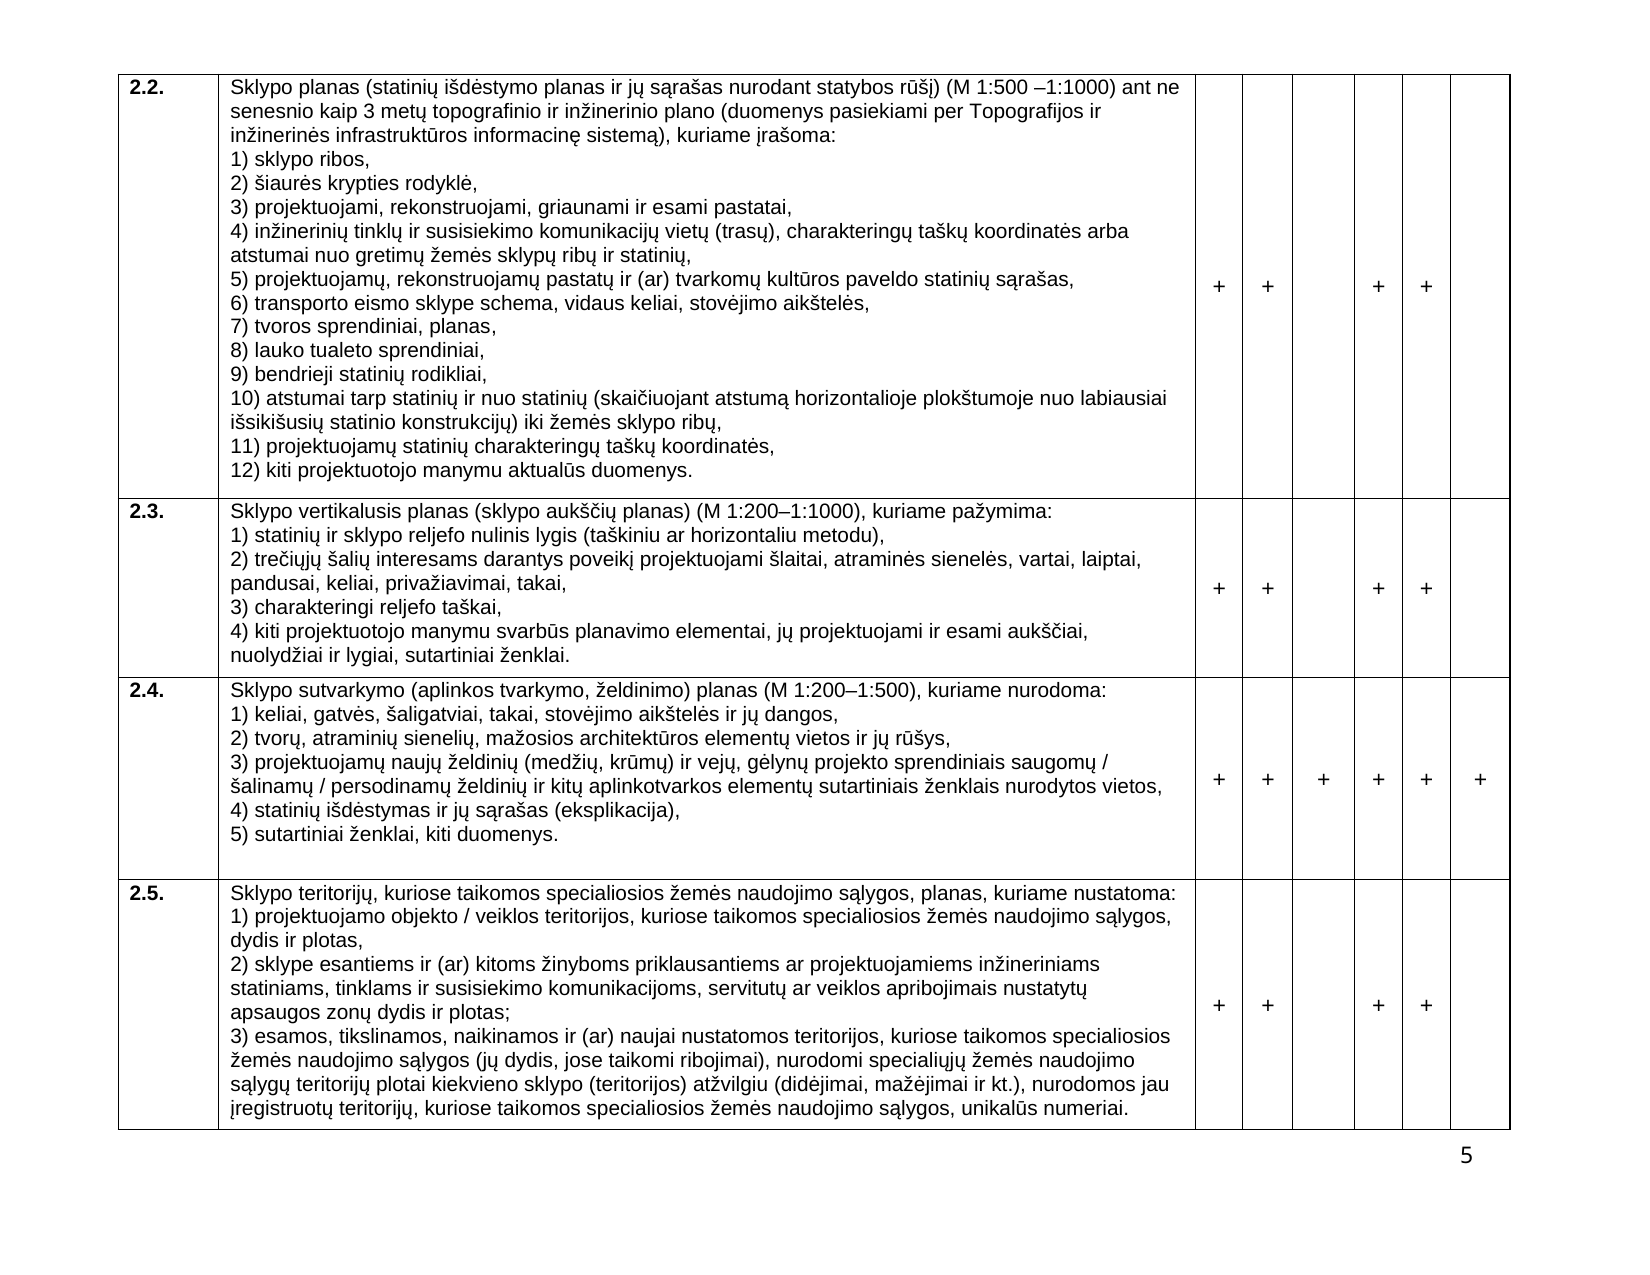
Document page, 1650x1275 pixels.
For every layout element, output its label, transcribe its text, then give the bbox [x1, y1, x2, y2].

table_cell [1293, 880, 1354, 1129]
table_cell [1451, 499, 1509, 677]
table_cell + [1403, 75, 1450, 498]
table_cell + [1355, 499, 1402, 677]
table_cell + [1196, 880, 1242, 1129]
table_cell + [1355, 880, 1402, 1129]
table_cell Sklypo teritorijų, kuriose taikomos specialiosios žemės naudojimo sąlygos, planas, kuriame nustatoma: 1) projektuojamo objekto / veiklos teritorijos, kuriose taikomos specialiosios žemės naudojimo sąlygos, dydis ir plotas, 2) sklype esantiems ir (ar) kitoms žinyboms priklausantiems ar projektuojamiems inžineriniams statiniams, tinklams ir susisiekimo komunikacijoms, servitutų ar veiklos apribojimais nustatytų apsaugos zonų dydis ir plotas; 3) esamos, tikslinamos, naikinamos ir (ar) naujai nustatomos teritorijos, kuriose taikomos specialiosios žemės naudojimo sąlygos (jų dydis, jose taikomi ribojimai), nurodomi specialiųjų žemės naudojimo sąlygų teritorijų plotai kiekvieno sklypo (teritorijos) atžvilgiu (didėjimai, mažėjimai ir kt.), nurodomos jau įregistruotų teritorijų, kuriose taikomos specialiosios žemės naudojimo sąlygos, unikalūs numeriai. [219, 880, 1195, 1129]
table_cell [1451, 880, 1509, 1129]
table_cell + [1403, 678, 1450, 879]
table_cell Sklypo vertikalusis planas (sklypo aukščių planas) (M 1:200–1:1000), kuriame pažymima: 1) statinių ir sklypo reljefo nulinis lygis (taškiniu ar horizontaliu metodu), 2) trečiųjų šalių interesams darantys poveikį projektuojami šlaitai, atraminės sienelės, vartai, laiptai, pandusai, keliai, privažiavimai, takai, 3) charakteringi reljefo taškai, 4) kiti projektuotojo manymu svarbūs planavimo elementai, jų projektuojami ir esami aukščiai, nuolydžiai ir lygiai, sutartiniai ženklai. [219, 499, 1195, 677]
table_cell + [1196, 499, 1242, 677]
table_cell + [1196, 75, 1242, 498]
table_cell [1293, 75, 1354, 498]
table_cell 2.3. [119, 499, 218, 677]
table_cell + [1243, 880, 1292, 1129]
table_cell + [1403, 880, 1450, 1129]
table_cell + [1293, 678, 1354, 879]
table_cell + [1243, 75, 1292, 498]
table_cell + [1355, 75, 1402, 498]
table_cell + [1243, 499, 1292, 677]
table_cell + [1403, 499, 1450, 677]
table_cell + [1451, 678, 1509, 879]
table_cell + [1243, 678, 1292, 879]
table_cell 2.4. [119, 678, 218, 879]
table_cell [1451, 75, 1509, 498]
table_cell [1293, 499, 1354, 677]
table_cell 2.2. [119, 75, 218, 498]
table_cell + [1355, 678, 1402, 879]
table_cell 2.5. [119, 880, 218, 1129]
table_cell Sklypo sutvarkymo (aplinkos tvarkymo, želdinimo) planas (M 1:200–1:500), kuriame nurodoma: 1) keliai, gatvės, šaligatviai, takai, stovėjimo aikštelės ir jų dangos, 2) tvorų, atraminių sienelių, mažosios architektūros elementų vietos ir jų rūšys, 3) projektuojamų naujų želdinių (medžių, krūmų) ir vejų, gėlynų projekto sprendiniais saugomų / šalinamų / persodinamų želdinių ir kitų aplinkotvarkos elementų sutartiniais ženklais nurodytos vietos, 4) statinių išdėstymas ir jų sąrašas (eksplikacija), 5) sutartiniai ženklai, kiti duomenys. [219, 678, 1195, 879]
table_cell + [1196, 678, 1242, 879]
table_cell Sklypo planas (statinių išdėstymo planas ir jų sąrašas nurodant statybos rūšį) (M 1:500 –1:1000) ant ne senesnio kaip 3 metų topografinio ir inžinerinio plano (duomenys pasiekiami per Topografijos ir inžinerinės infrastruktūros informacinę sistemą), kuriame įrašoma: 1) sklypo ribos, 2) šiaurės krypties rodyklė, 3) projektuojami, rekonstruojami, griaunami ir esami pastatai, 4) inžinerinių tinklų ir susisiekimo komunikacijų vietų (trasų), charakteringų taškų koordinatės arba atstumai nuo gretimų žemės sklypų ribų ir statinių, 5) projektuojamų, rekonstruojamų pastatų ir (ar) tvarkomų kultūros paveldo statinių sąrašas, 6) transporto eismo sklype schema, vidaus keliai, stovėjimo aikštelės, 7) tvoros sprendiniai, planas, 8) lauko tualeto sprendiniai, 9) bendrieji statinių rodikliai, 10) atstumai tarp statinių ir nuo statinių (skaičiuojant atstumą horizontalioje plokštumoje nuo labiausiai išsikišusių statinio konstrukcijų) iki žemės sklypo ribų, 11) projektuojamų statinių charakteringų taškų koordinatės, 12) kiti projektuotojo manymu aktualūs duomenys. [219, 75, 1195, 498]
